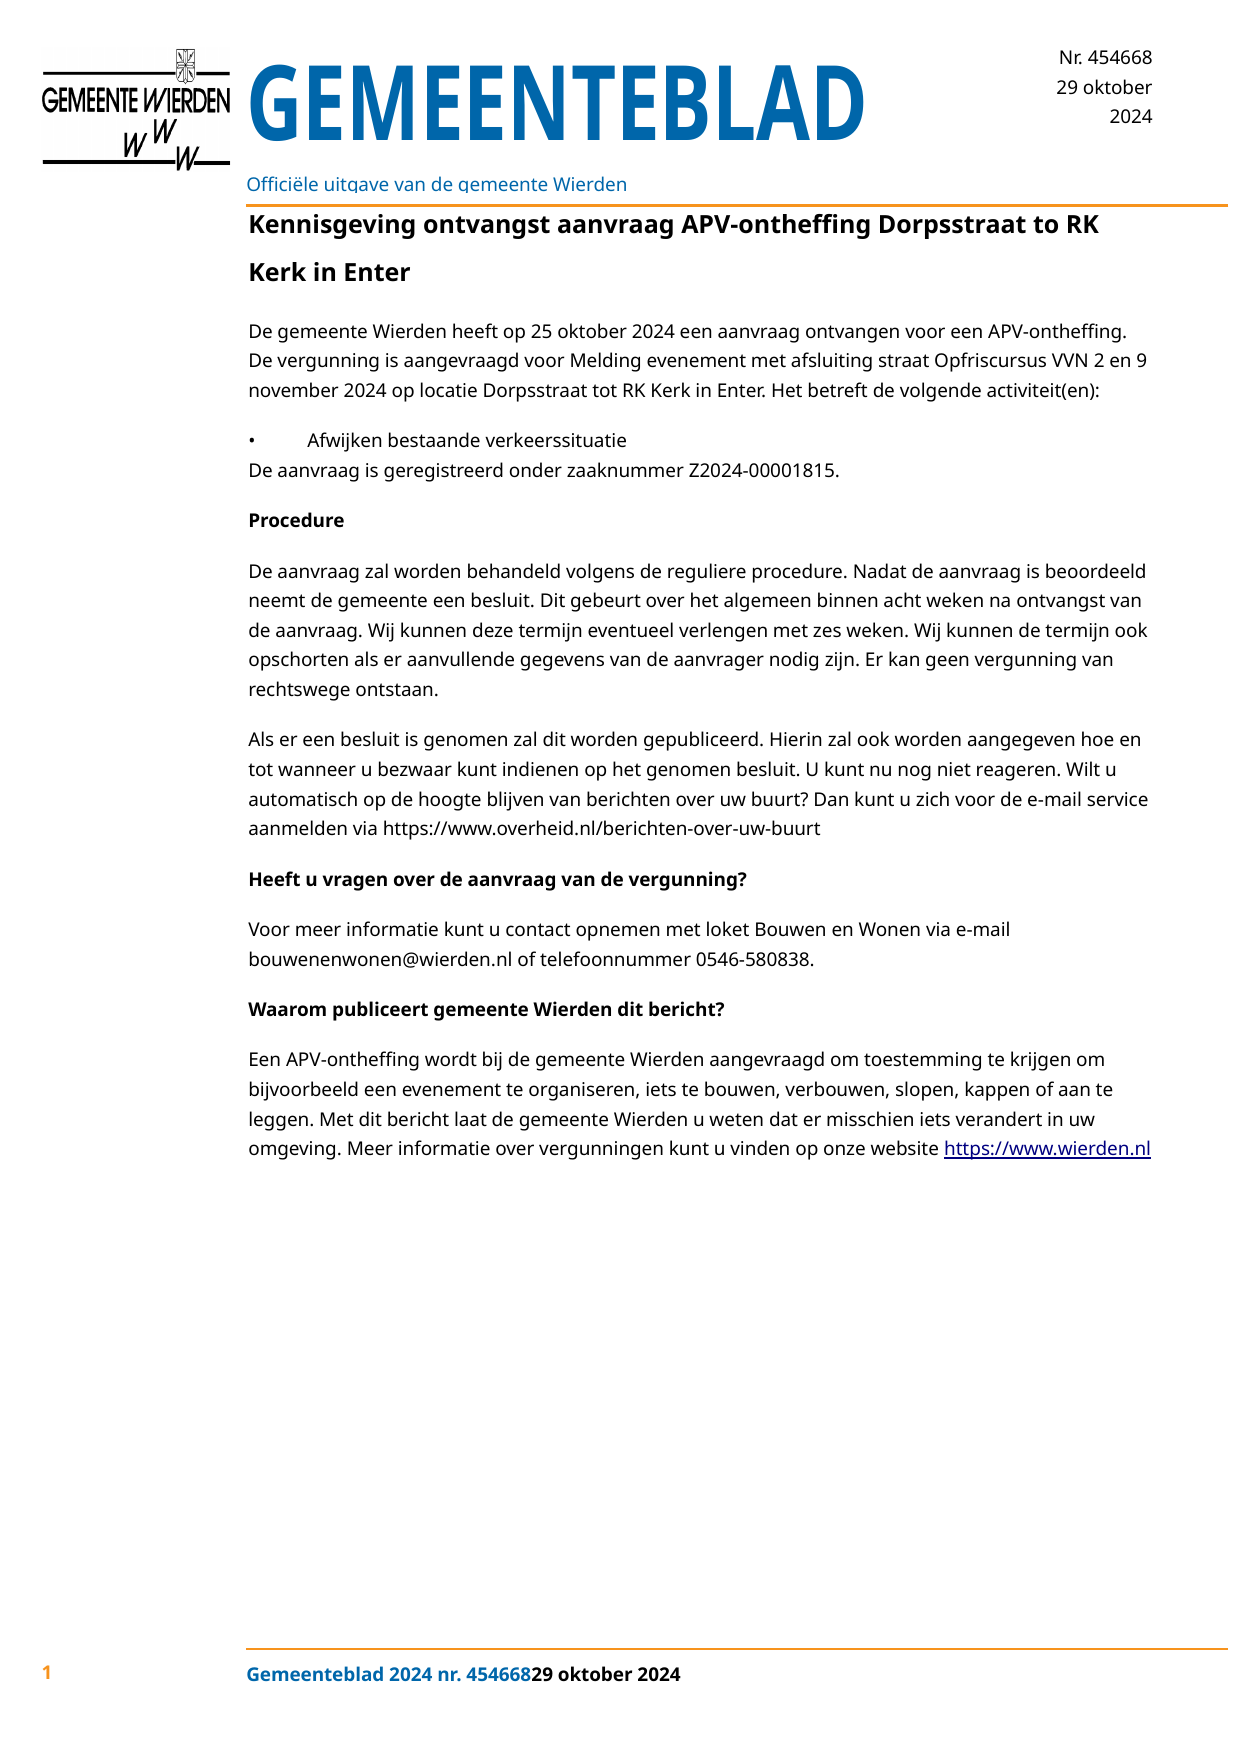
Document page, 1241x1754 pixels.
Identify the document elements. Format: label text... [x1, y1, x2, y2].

text Als er een besluit is genomen zal dit worden gepubliceerd. Hierin zal ook worden aangegeven hoe en tot wanneer u bezwaar kunt indienen op het genomen besluit. U kunt nu nog niet reageren. Wilt u automatisch op de hoogte blijven van berichten over uw buurt? Dan kunt u zich voor de e-mail service aanmelden via https://www.overheid.nl/berichten-over-uw-buurt [248, 727, 1152, 841]
text Procedure [248, 507, 1152, 533]
text Heeft u vragen over de aanvraag van de vergunning? [248, 866, 1152, 892]
text Een APV-ontheffing wordt bij de gemeente Wierden aangevraagd om toestemming te krijgen om bijvoorbeeld een evenement te organiseren, iets te bouwen, verbouwen, slopen, kappen of aan te leggen. Met dit bericht laat de gemeente Wierden u weten dat er misschien iets verandert in uw omgeving. Meer informatie over vergunningen kunt u vinden op onze website https://www.wierden.nl [248, 1047, 1152, 1161]
picture [41, 47, 231, 172]
text De aanvraag is geregistreerd onder zaaknummer Z2024-00001815. [248, 457, 1152, 483]
text De gemeente Wierden heeft op 25 oktober 2024 een aanvraag ontvangen voor een APV-ontheffing. De vergunning is aangevraagd voor Melding evenement met afsluiting straat Opfriscursus VVN 2 en 9 november 2024 op locatie Dorpsstraat tot RK Kerk in Enter. Het betreft de volgende activiteit(en): [248, 318, 1152, 403]
text De aanvraag zal worden behandeld volgens de reguliere procedure. Nadat de aanvraag is beoordeeld neemt de gemeente een besluit. Dit gebeurt over het algemeen binnen acht weken na ontvangst van de aanvraag. Wij kunnen deze termijn eventueel verlengen met zes weken. Wij kunnen de termijn ook opschorten als er aanvullende gegevens van de aanvrager nodig zijn. Er kan geen vergunning van rechtswege ontstaan. [248, 558, 1152, 702]
text Waarom publiceert gemeente Wierden dit bericht? [248, 996, 1152, 1022]
text Voor meer informatie kunt u contact opnemen met loket Bouwen en Wonen via e-mail bouwenenwonen@wierden.nl of telefoonnummer 0546-580838. [248, 916, 1152, 972]
list Afwijken bestaande verkeerssituatie [248, 427, 1152, 453]
text Kennisgeving ontvangst aanvraag APV-ontheffing Dorpsstraat to RK Kerk in Enter [248, 207, 1152, 288]
